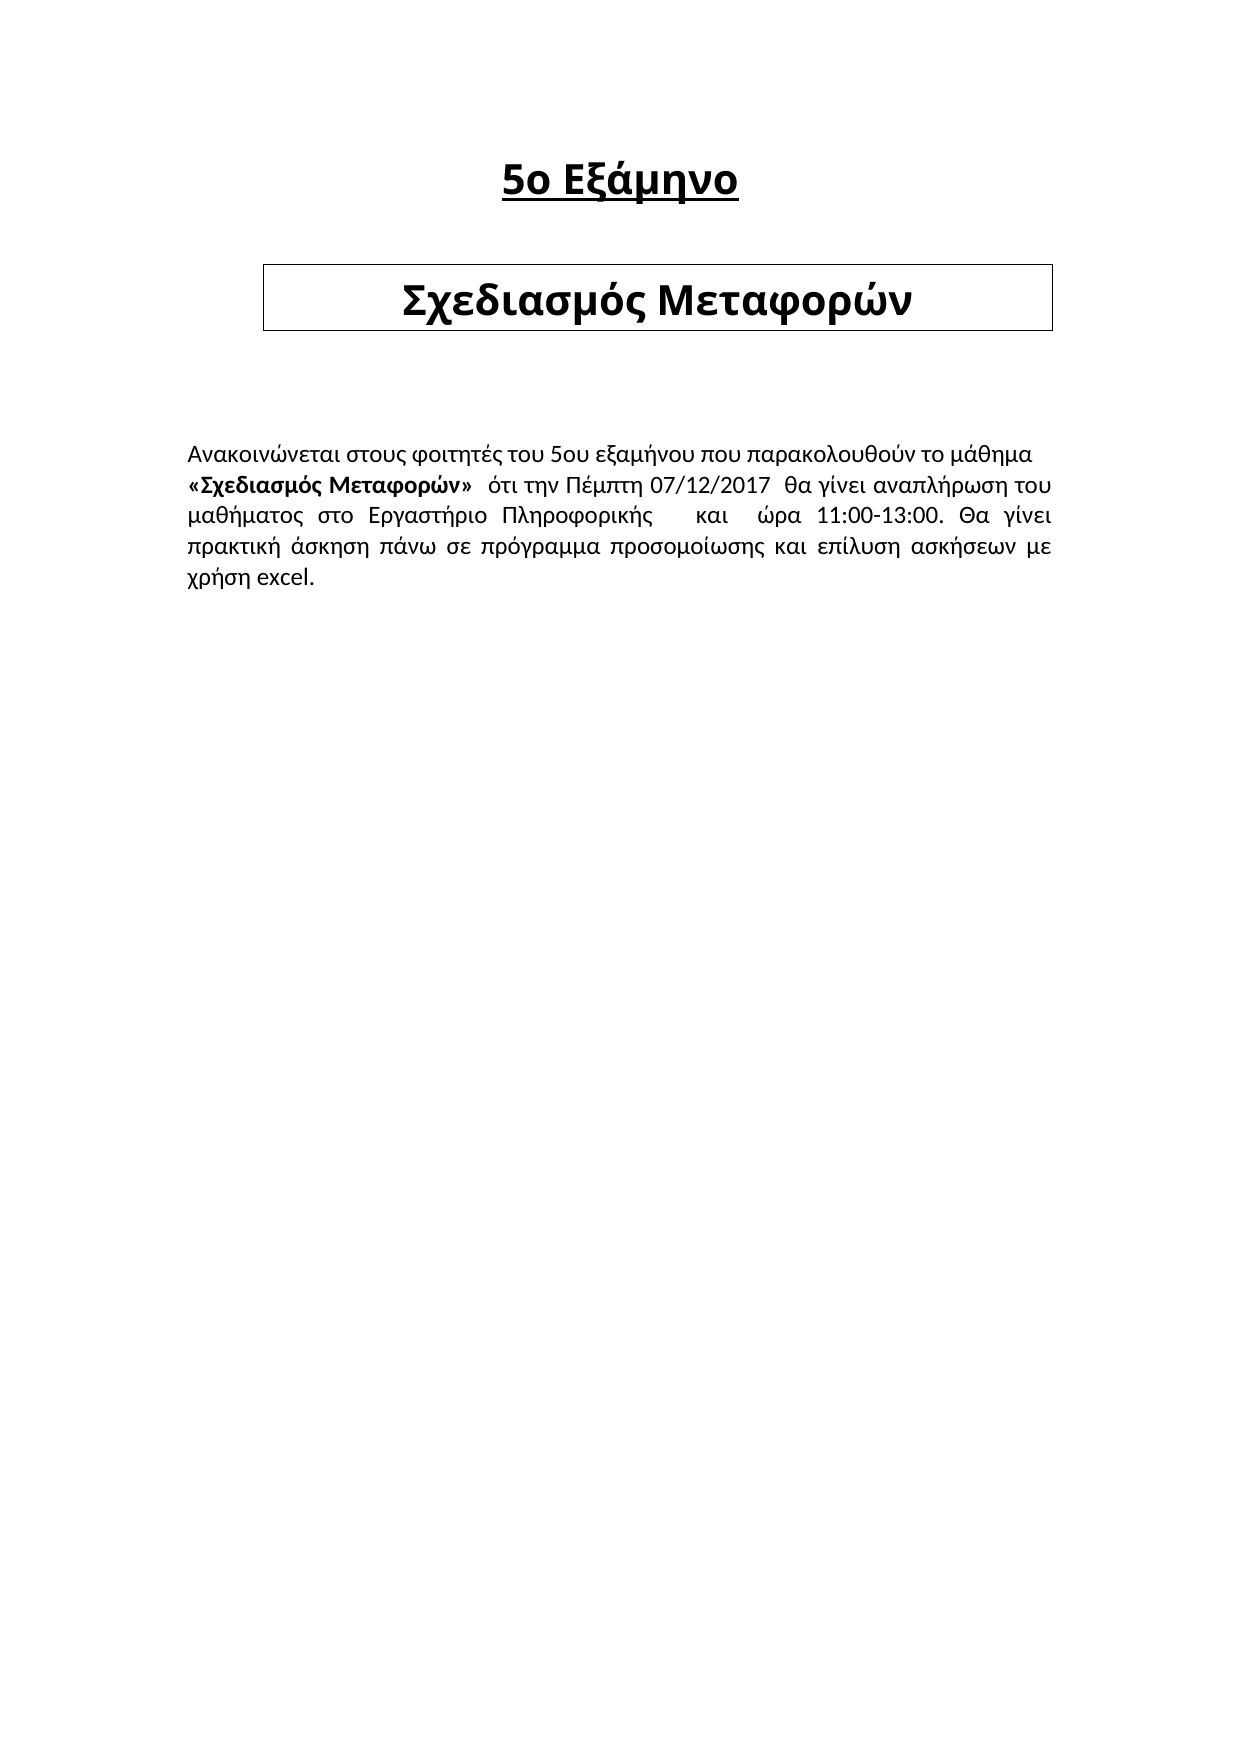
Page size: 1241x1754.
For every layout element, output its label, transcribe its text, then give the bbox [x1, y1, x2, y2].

text «Σχεδιασμός Μεταφορών» ότι την Πέμπτη 07/12/2017 θα γίνει αναπλήρωση του μαθήματος στο Εργαστήριο Πληροφορικής και ώρα 11:00-13:00. Θα γίνει πρακτική άσκηση πάνω σε πρόγραμμα προσομοίωσης και επίλυση ασκήσεων με χρήση excel. [187, 469, 1053, 591]
text 5o Εξάμηνο [187, 150, 1053, 207]
text Ανακοινώνεται στους φοιτητές του 5ου εξαμήνου που παρακολουθούν το μάθημα [187, 438, 1053, 469]
text Σχεδιασμός Μεταφορών [264, 265, 1052, 330]
